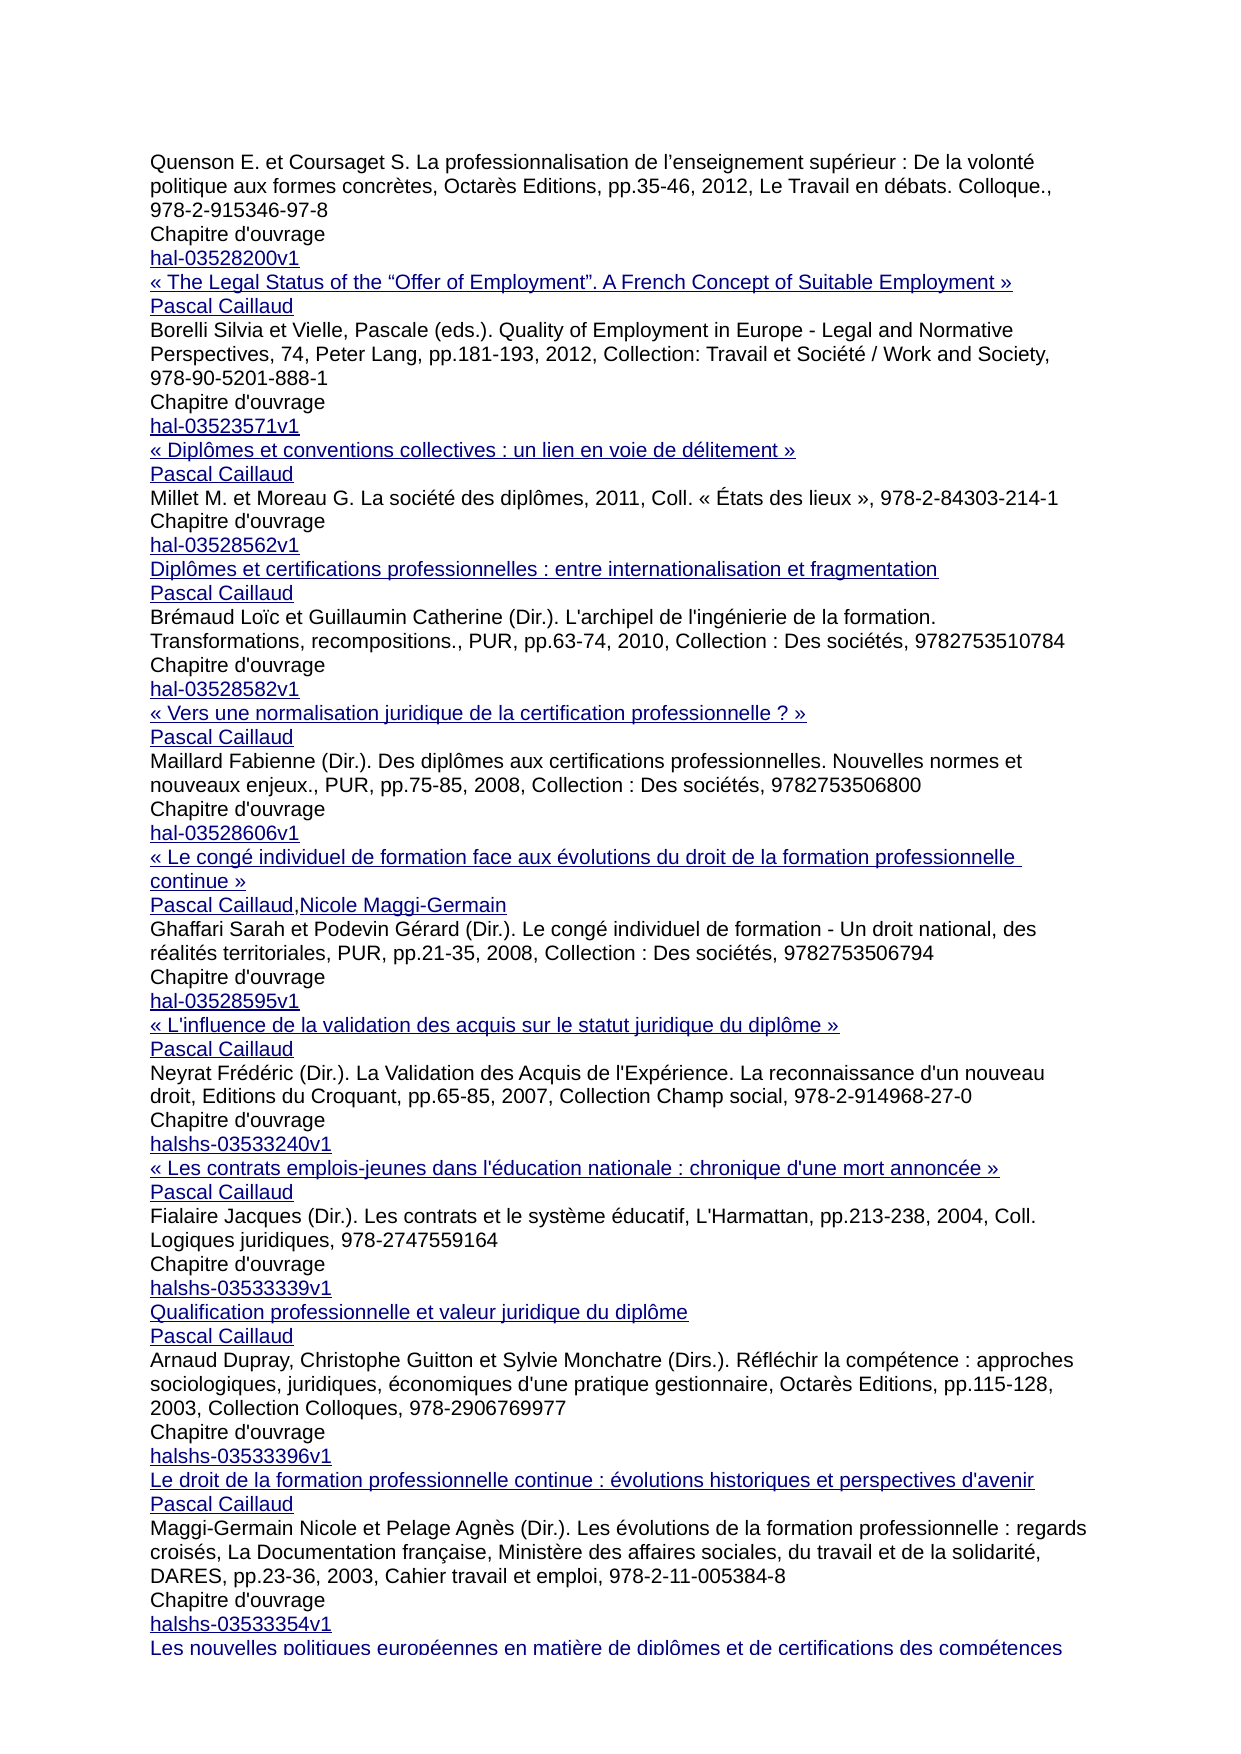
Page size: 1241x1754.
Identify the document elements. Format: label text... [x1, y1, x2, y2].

table_cell « Le congé individuel de formation face aux évolutions du droit de la formation professionnelle continue » Pascal Caillaud,Nicole Maggi-Germain Ghaffari Sarah et Podevin Gérard (Dir.). Le congé individuel de formation - Un droit national, des réalités territoriales, PUR, pp.21-35, 2008, Collection : Des sociétés, 9782753506794 Chapitre d'ouvrage hal-03528595v1 [150, 845, 1090, 1012]
table_cell « L'influence de la validation des acquis sur le statut juridique du diplôme » Pascal Caillaud Neyrat Frédéric (Dir.). La Validation des Acquis de l'Expérience. La reconnaissance d'un nouveau droit, Editions du Croquant, pp.65-85, 2007, Collection Champ social, 978-2-914968-27-0 Chapitre d'ouvrage halshs-03533240v1 [150, 1013, 1090, 1156]
table_cell « The Legal Status of the “Offer of Employment”. A French Concept of Suitable Employment » Pascal Caillaud Borelli Silvia et Vielle, Pascale (eds.). Quality of Employment in Europe - Legal and Normative Perspectives, 74, Peter Lang, pp.181-193, 2012, Collection: Travail et Société / Work and Society, 978-90-5201-888-1 Chapitre d'ouvrage hal-03523571v1 [150, 270, 1090, 437]
table_cell « Les contrats emplois-jeunes dans l'éducation nationale : chronique d'une mort annoncée » Pascal Caillaud Fialaire Jacques (Dir.). Les contrats et le système éducatif, L'Harmattan, pp.213-238, 2004, Coll. Logiques juridiques, 978-2747559164 Chapitre d'ouvrage halshs-03533339v1 [150, 1156, 1090, 1300]
table_cell Qualification professionnelle et valeur juridique du diplôme Pascal Caillaud Arnaud Dupray, Christophe Guitton et Sylvie Monchatre (Dirs.). Réfléchir la compétence : approches sociologiques, juridiques, économiques d'une pratique gestionnaire, Octarès Editions, pp.115-128, 2003, Collection Colloques, 978-2906769977 Chapitre d'ouvrage halshs-03533396v1 [150, 1300, 1090, 1468]
table_cell Diplômes et certifications professionnelles : entre internationalisation et fragmentation Pascal Caillaud Brémaud Loïc et Guillaumin Catherine (Dir.). L'archipel de l'ingénierie de la formation. Transformations, recompositions., PUR, pp.63-74, 2010, Collection : Des sociétés, 9782753510784 Chapitre d'ouvrage hal-03528582v1 [150, 557, 1090, 701]
table_cell « Vers une normalisation juridique de la certification professionnelle ? » Pascal Caillaud Maillard Fabienne (Dir.). Des diplômes aux certifications professionnelles. Nouvelles normes et nouveaux enjeux., PUR, pp.75-85, 2008, Collection : Des sociétés, 9782753506800 Chapitre d'ouvrage hal-03528606v1 [150, 701, 1090, 845]
table_cell « Diplômes et conventions collectives : un lien en voie de délitement » Pascal Caillaud Millet M. et Moreau G. La société des diplômes, 2011, Coll. « États des lieux », 978-2-84303-214-1 Chapitre d'ouvrage hal-03528562v1 [150, 438, 1090, 557]
table_cell Le droit de la formation professionnelle continue : évolutions historiques et perspectives d'avenir Pascal Caillaud Maggi-Germain Nicole et Pelage Agnès (Dir.). Les évolutions de la formation professionnelle : regards croisés, La Documentation française, Ministère des affaires sociales, du travail et de la solidarité, DARES, pp.23-36, 2003, Cahier travail et emploi, 978-2-11-005384-8 Chapitre d'ouvrage halshs-03533354v1 [150, 1468, 1090, 1635]
table_cell Les nouvelles politiques européennes en matière de diplômes et de certifications des compétences [150, 1635, 1090, 1655]
table_cell Quenson E. et Coursaget S. La professionnalisation de l’enseignement supérieur : De la volonté politique aux formes concrètes, Octarès Editions, pp.35-46, 2012, Le Travail en débats. Colloque., 978-2-915346-97-8 Chapitre d'ouvrage hal-03528200v1 [150, 150, 1090, 270]
